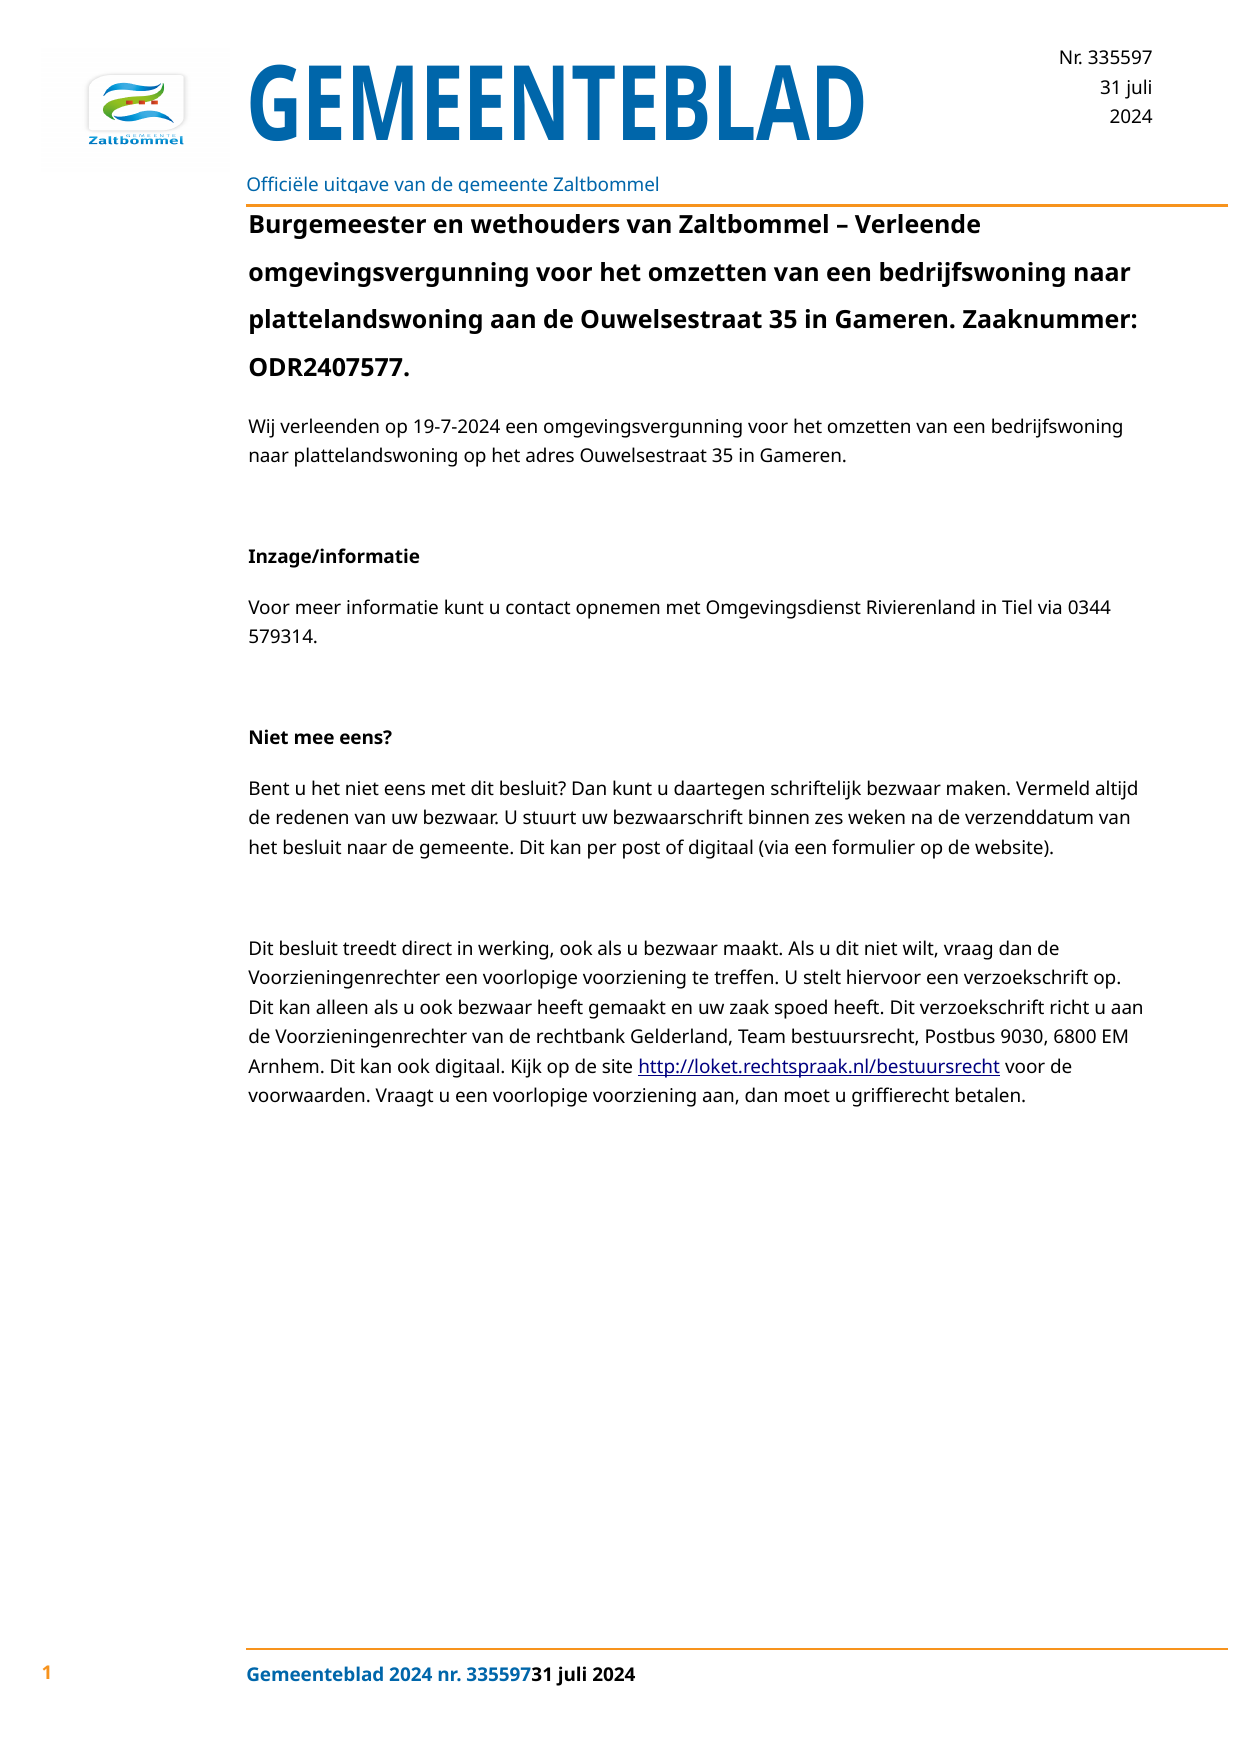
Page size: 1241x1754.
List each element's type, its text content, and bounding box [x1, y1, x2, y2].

text Dit besluit treedt direct in werking, ook als u bezwaar maakt. Als u dit niet wilt, vraag dan de Voorzieningenrechter een voorlopige voorziening te treffen. U stelt hiervoor een verzoekschrift op. Dit kan alleen als u ook bezwaar heeft gemaakt en uw zaak spoed heeft. Dit verzoekschrift richt u aan de Voorzieningenrechter van de rechtbank Gelderland, Team bestuursrecht, Postbus 9030, 6800 EM Arnhem. Dit kan ook digitaal. Kijk op de site http://loket.rechtspraak.nl/bestuursrecht voor de voorwaarden. Vraagt u een voorlopige voorziening aan, dan moet u griffierecht betalen. [248, 935, 1152, 1108]
text Bent u het niet eens met dit besluit? Dan kunt u daartegen schriftelijk bezwaar maken. Vermeld altijd de redenen van uw bezwaar. U stuurt uw bezwaarschrift binnen zes weken na de verzenddatum van het besluit naar de gemeente. Dit kan per post of digitaal (via een formulier op de website). [248, 775, 1152, 860]
text Niet mee eens? [248, 724, 1152, 750]
text Voor meer informatie kunt u contact opnemen met Omgevingsdienst Rivierenland in Tiel via 0344 579314. [248, 594, 1152, 649]
text Inzage/informatie [248, 543, 1152, 569]
picture [41, 47, 231, 172]
text Burgemeester en wethouders van Zaltbommel – Verleende omgevingsvergunning voor het omzetten van een bedrijfswoning naar plattelandswoning aan de Ouwelsestraat 35 in Gameren. Zaaknummer: ODR2407577. [248, 207, 1152, 384]
text Wij verleenden op 19-7-2024 een omgevingsvergunning voor het omzetten van een bedrijfswoning naar plattelandswoning op het adres Ouwelsestraat 35 in Gameren. [248, 413, 1152, 468]
